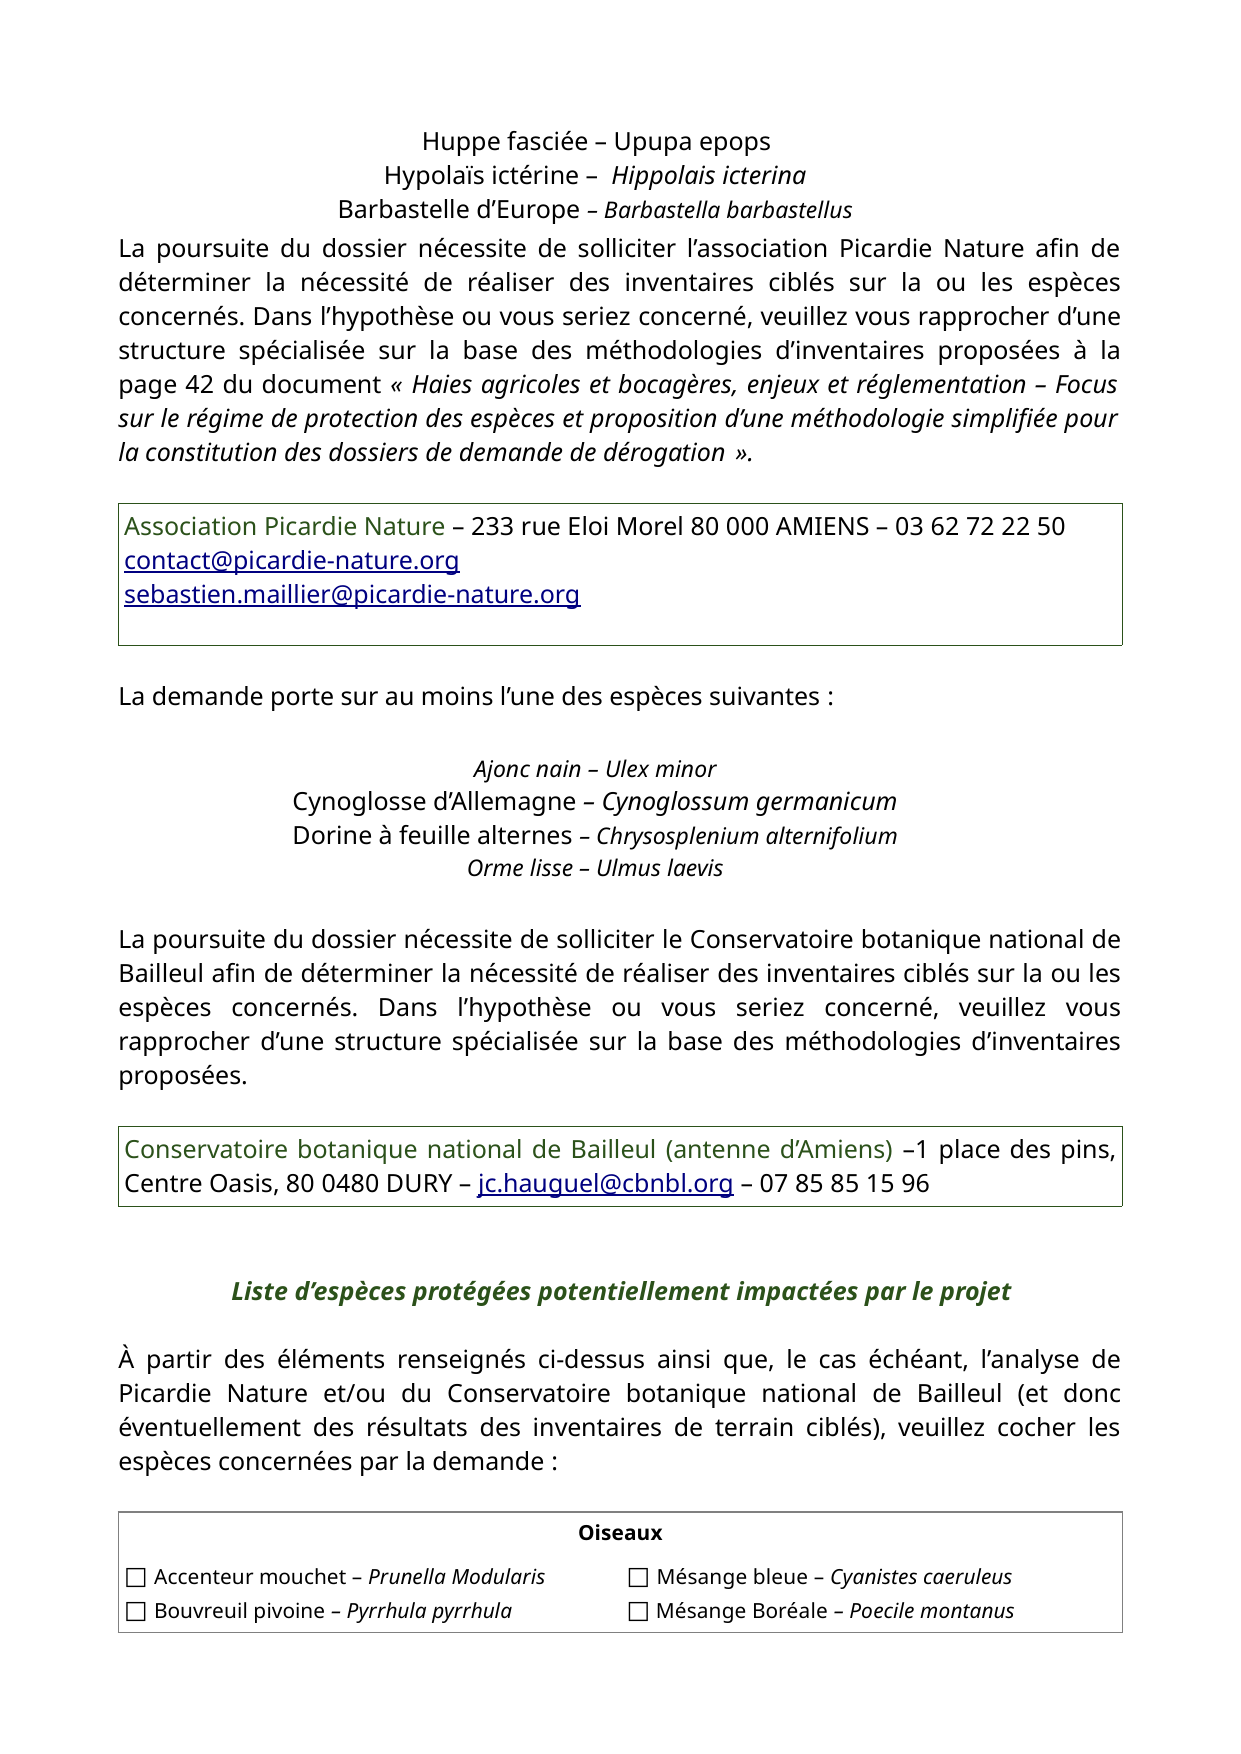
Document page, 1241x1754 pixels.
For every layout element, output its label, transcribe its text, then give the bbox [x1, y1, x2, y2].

table_header [118, 747, 147, 888]
table_header Oiseaux [119, 1513, 1122, 1552]
table_header Huppe fasciée – Upupa epops Hypolaïs ictérine – Hippolais icterina Barbastelle d’Europe – Barbastella barbastellus [147, 118, 1045, 231]
text La demande porte sur au moins l’une des espèces suivantes : [118, 679, 1122, 713]
text À partir des éléments renseignés ci-dessus ainsi que, le cas échéant, l’analyse de Picardie Nature et/ou du Conservatoire botanique national de Bailleul (et donc éventuellement des résultats des inventaires de terrain ciblés), veuillez cocher les espèces concernées par la demande : [118, 1342, 1122, 1477]
text La poursuite du dossier nécessite de solliciter le Conservatoire botanique national de Bailleul afin de déterminer la nécessité de réaliser des inventaires ciblés sur la ou les espèces concernés. Dans l’hypothèse ou vous seriez concerné, veuillez vous rapprocher d’une structure spécialisée sur la base des méthodologies d’inventaires proposées. [118, 922, 1122, 1092]
table_header Ajonc nain – Ulex minor Cynoglosse d’Allemagne – Cynoglossum germanicum Dorine à feuille alternes – Chrysosplenium alternifolium Orme lisse – Ulmus laevis [147, 747, 1045, 888]
table_cell □ Mésange bleue – Cyanistes caeruleus □ Mésange Boréale – Poecile montanus [621, 1553, 1122, 1632]
text Liste d’espèces protégées potentiellement impactées par le projet [124, 1274, 1122, 1308]
table_header Association Picardie Nature – 233 rue Eloi Morel 80 000 AMIENS – 03 62 72 22 50 contact@picardie-nature.org sebastien.maillier@picardie-nature.org [119, 504, 1122, 645]
table_header Conservatoire botanique national de Bailleul (antenne d’Amiens) –1 place des pins, Centre Oasis, 80 0480 DURY – jc.hauguel@cbnbl.org – 07 85 85 15 96 [119, 1127, 1122, 1206]
table_header [118, 118, 147, 231]
table_cell □ Accenteur mouchet – Prunella Modularis □ Bouvreuil pivoine – Pyrrhula pyrrhula [119, 1553, 621, 1632]
